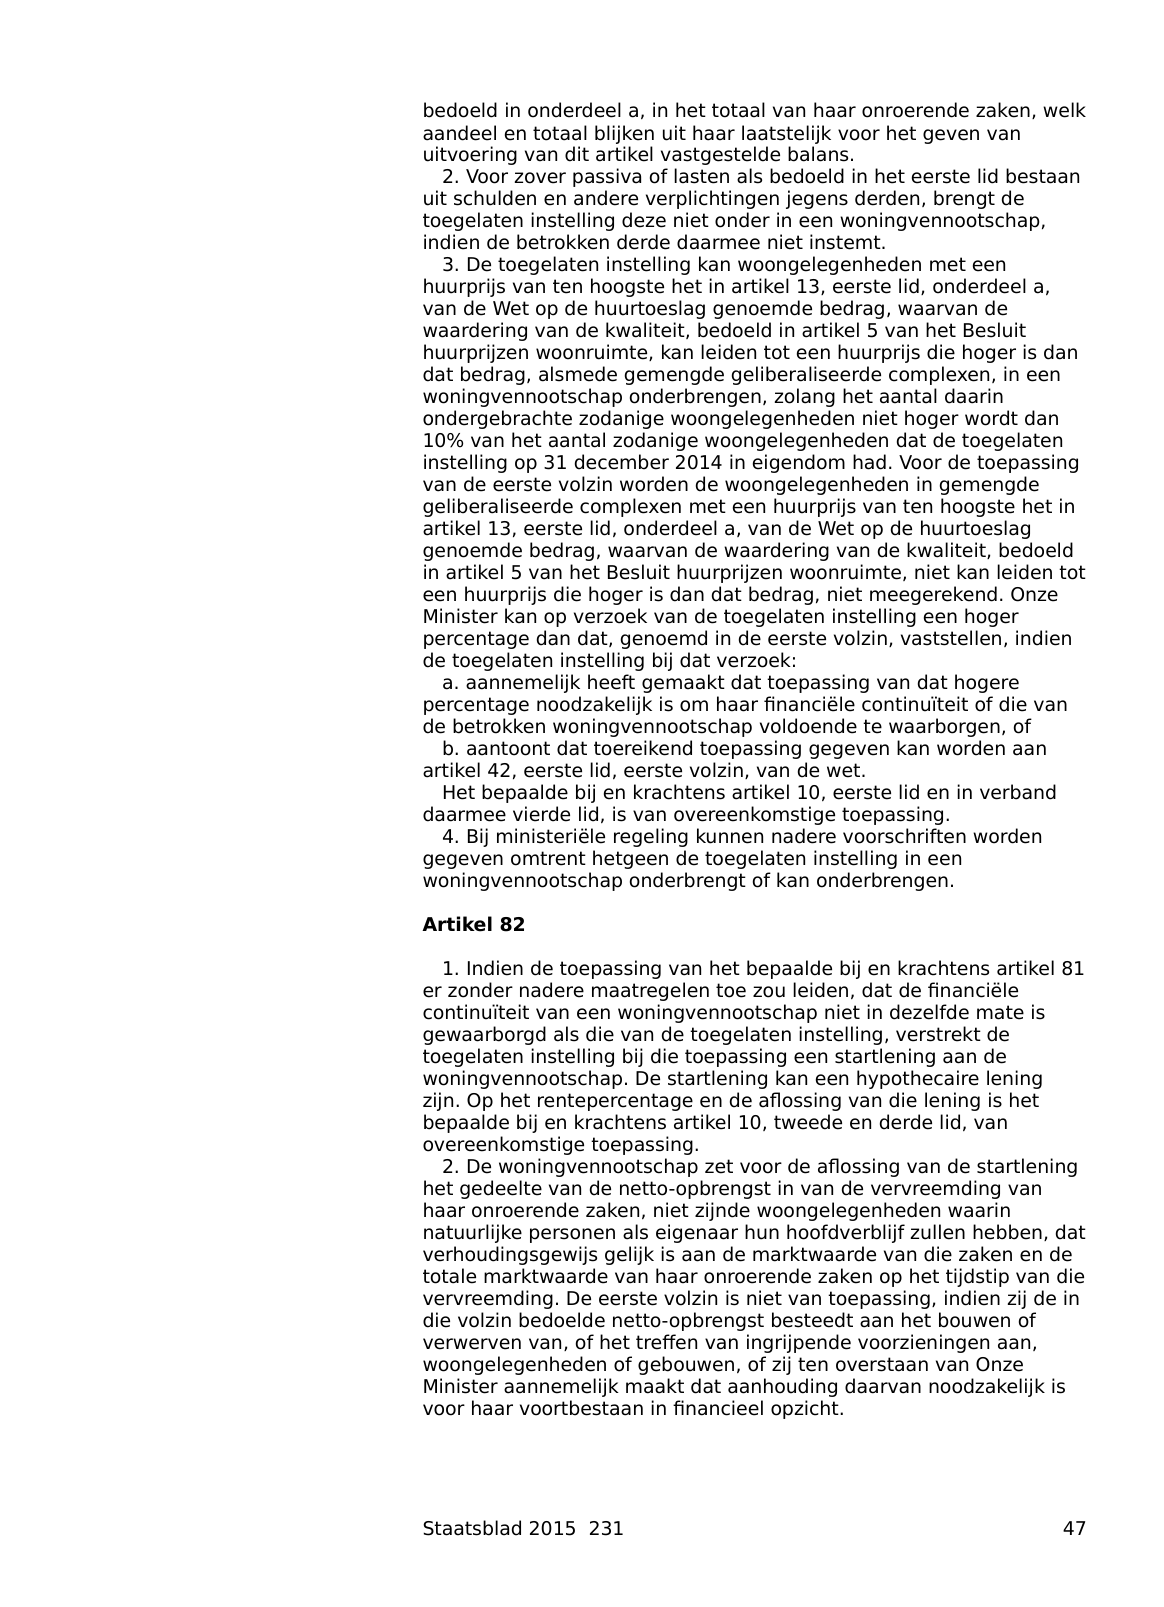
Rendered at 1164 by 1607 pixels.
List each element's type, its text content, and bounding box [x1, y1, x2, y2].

text 1. Indien de toepassing van het bepaalde bij en krachtens artikel 81 er zonder nadere maatregelen toe zou leiden, dat de financiële continuïteit van een woningvennootschap niet in dezelfde mate is gewaarborgd als die van de toegelaten instelling, verstrekt de toegelaten instelling bij die toepassing een startlening aan de woningvennootschap. De startlening kan een hypothecaire lening zijn. Op het rentepercentage en de aflossing van die lening is het bepaalde bij en krachtens artikel 10, tweede en derde lid, van overeenkomstige toepassing. [422, 958, 1087, 1156]
subtitle Artikel 82 [422, 914, 1087, 936]
text a. aannemelijk heeft gemaakt dat toepassing van dat hogere percentage noodzakelijk is om haar financiële continuïteit of die van de betrokken woningvennootschap voldoende te waarborgen, of [422, 672, 1087, 738]
text 3. De toegelaten instelling kan woongelegenheden met een huurprijs van ten hoogste het in artikel 13, eerste lid, onderdeel a, van de Wet op de huurtoeslag genoemde bedrag, waarvan de waardering van de kwaliteit, bedoeld in artikel 5 van het Besluit huurprijzen woonruimte, kan leiden tot een huurprijs die hoger is dan dat bedrag, alsmede gemengde geliberaliseerde complexen, in een woningvennootschap onderbrengen, zolang het aantal daarin ondergebrachte zodanige woongelegenheden niet hoger wordt dan 10% van het aantal zodanige woongelegenheden dat de toegelaten instelling op 31 december 2014 in eigendom had. Voor de toepassing van de eerste volzin worden de woongelegenheden in gemengde geliberaliseerde complexen met een huurprijs van ten hoogste het in artikel 13, eerste lid, onderdeel a, van de Wet op de huurtoeslag genoemde bedrag, waarvan de waardering van de kwaliteit, bedoeld in artikel 5 van het Besluit huurprijzen woonruimte, niet kan leiden tot een huurprijs die hoger is dan dat bedrag, niet meegerekend. Onze Minister kan op verzoek van de toegelaten instelling een hoger percentage dan dat, genoemd in de eerste volzin, vaststellen, indien de toegelaten instelling bij dat verzoek: [422, 254, 1087, 672]
text bedoeld in onderdeel a, in het totaal van haar onroerende zaken, welk aandeel en totaal blijken uit haar laatstelijk voor het geven van uitvoering van dit artikel vastgestelde balans. [422, 100, 1087, 166]
text 4. Bij ministeriële regeling kunnen nadere voorschriften worden gegeven omtrent hetgeen de toegelaten instelling in een woningvennootschap onderbrengt of kan onderbrengen. [422, 826, 1087, 892]
text Het bepaalde bij en krachtens artikel 10, eerste lid en in verband daarmee vierde lid, is van overeenkomstige toepassing. [422, 782, 1087, 826]
text 2. De woningvennootschap zet voor de aflossing van de startlening het gedeelte van de netto-opbrengst in van de vervreemding van haar onroerende zaken, niet zijnde woongelegenheden waarin natuurlijke personen als eigenaar hun hoofdverblijf zullen hebben, dat verhoudingsgewijs gelijk is aan de marktwaarde van die zaken en de totale marktwaarde van haar onroerende zaken op het tijdstip van die vervreemding. De eerste volzin is niet van toepassing, indien zij de in die volzin bedoelde netto-opbrengst besteedt aan het bouwen of verwerven van, of het treffen van ingrijpende voorzieningen aan, woongelegenheden of gebouwen, of zij ten overstaan van Onze Minister aannemelijk maakt dat aanhouding daarvan noodzakelijk is voor haar voortbestaan in financieel opzicht. [422, 1156, 1087, 1419]
text b. aantoont dat toereikend toepassing gegeven kan worden aan artikel 42, eerste lid, eerste volzin, van de wet. [422, 738, 1087, 782]
text 2. Voor zover passiva of lasten als bedoeld in het eerste lid bestaan uit schulden en andere verplichtingen jegens derden, brengt de toegelaten instelling deze niet onder in een woningvennootschap, indien de betrokken derde daarmee niet instemt. [422, 166, 1087, 254]
